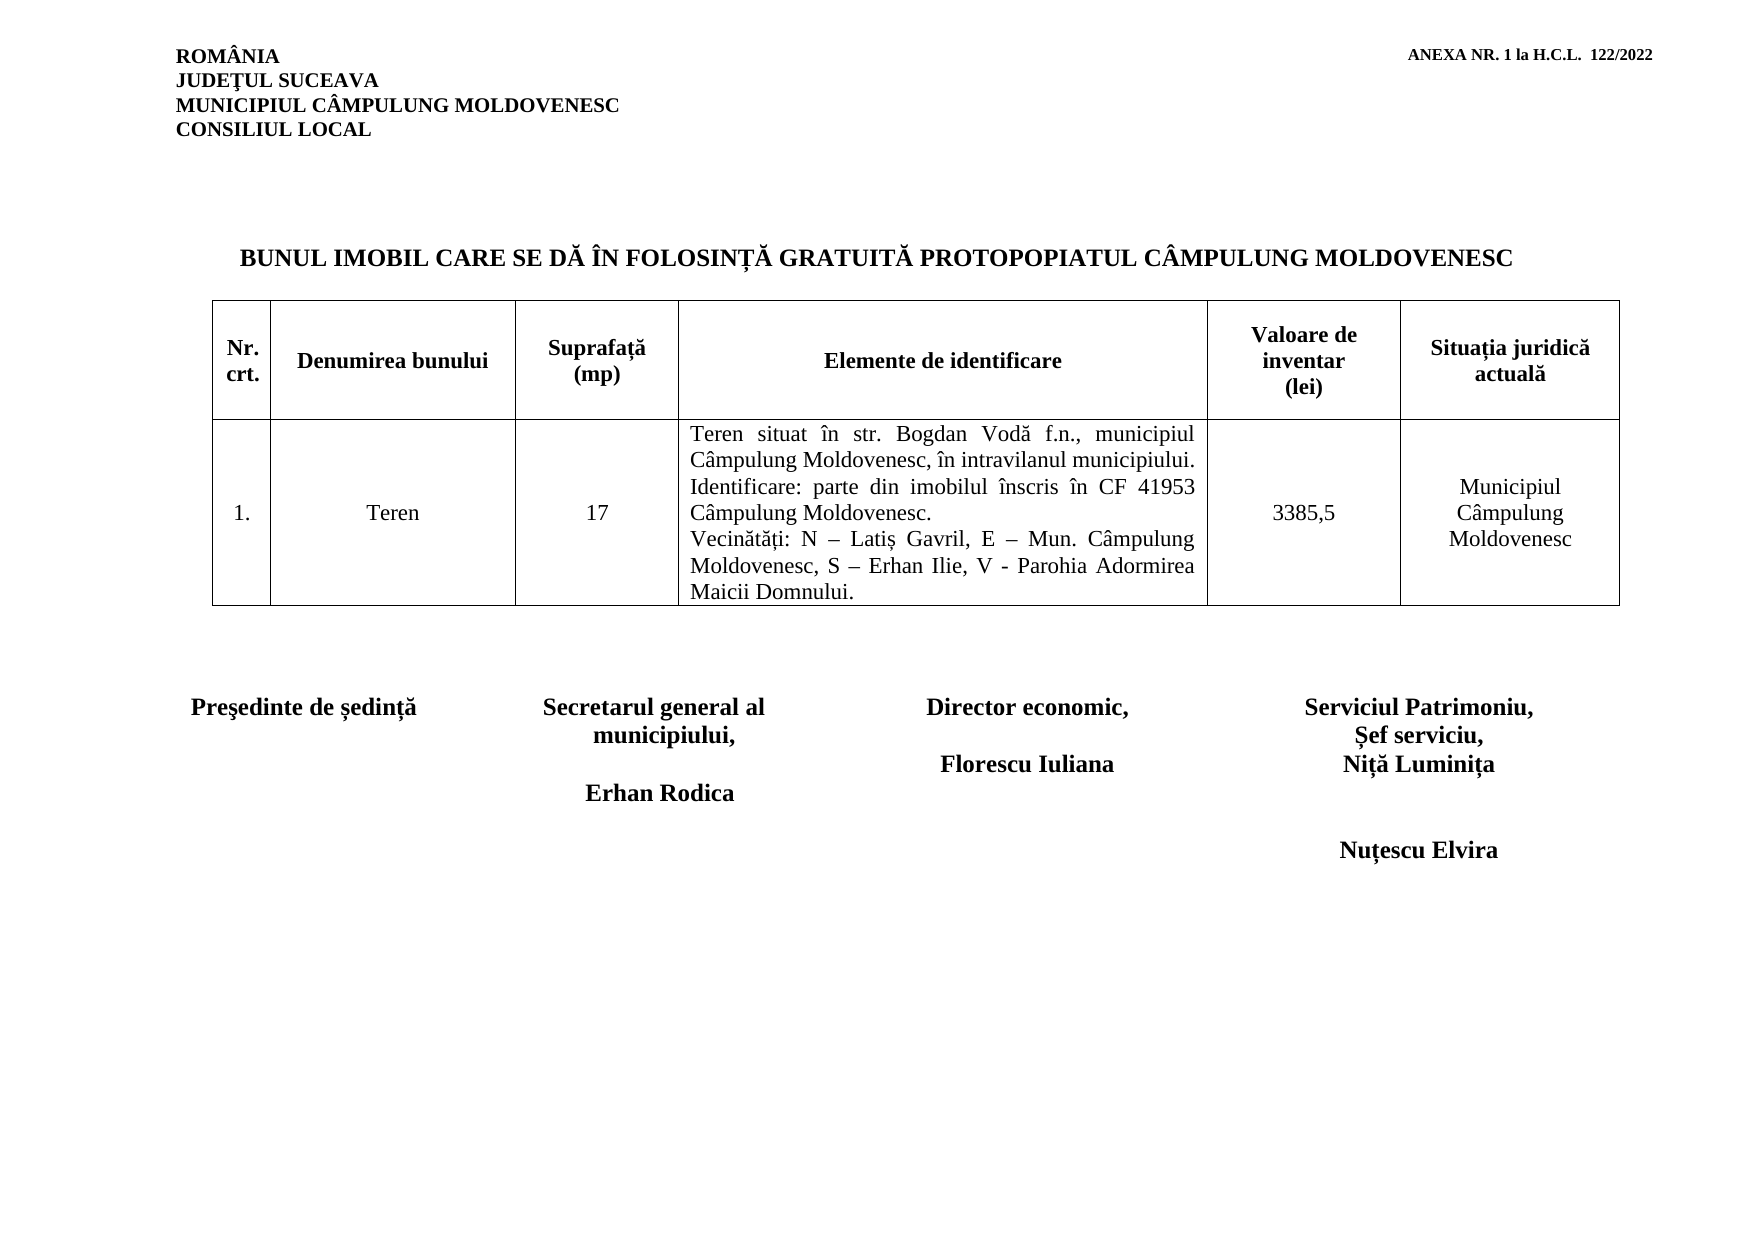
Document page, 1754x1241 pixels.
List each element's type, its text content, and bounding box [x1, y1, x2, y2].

table_cell [1620, 419, 1626, 604]
table_cell Preşedinte de ședință [150, 605, 458, 893]
table_cell Municipiul Câmpulung Moldovenesc [1401, 420, 1619, 604]
table_cell Director economic, Florescu Iuliana [843, 606, 1212, 893]
table_cell Teren [271, 420, 515, 604]
table_header Elemente de identificare [679, 301, 1207, 419]
table_cell 1. [213, 420, 270, 604]
table_cell Serviciul Patrimoniu, Șef serviciu, Niță Luminița Nuțescu Elvira [1212, 605, 1626, 893]
table_cell Secretarul general al municipiului, Erhan Rodica [458, 606, 843, 893]
table_cell [150, 419, 212, 604]
table_cell 3385,5 [1208, 420, 1400, 604]
table_header Denumirea bunului [271, 301, 515, 419]
text BUNUL IMOBIL CARE SE DĂ ÎN FOLOSINȚĂ GRATUITĂ PROTOPOPIATUL CÂMPULUNG MOLDOVENESC [150, 243, 1604, 272]
table_header Situația juridică actuală [1401, 301, 1619, 419]
table_header ROMÂNIA JUDEŢUL SUCEAVA MUNICIPIUL CÂMPULUNG MOLDOVENESC CONSILIUL LOCAL [164, 44, 914, 243]
table_header Valoare de inventar (lei) [1208, 301, 1400, 419]
table_header ANEXA NR. 1 la H.C.L. 122/2022 [914, 44, 1664, 243]
table_header Nr. crt. [213, 301, 270, 419]
table_cell [1626, 605, 1633, 893]
table_header [1626, 300, 1633, 419]
table_header [150, 300, 212, 419]
table_header Suprafață (mp) [516, 301, 678, 419]
table_cell [1626, 419, 1633, 604]
table_cell 17 [516, 420, 678, 604]
table_cell Teren situat în str. Bogdan Vodă f.n., municipiul Câmpulung Moldovenesc, în intravilanul municipiului. Identificare: parte din imobilul înscris în CF 41953 Câmpulung Moldovenesc. Vecinătăți: N – Latiș Gavril, E – Mun. Câmpulung Moldovenesc, S – Erhan Ilie, V - Parohia Adormirea Maicii Domnului. [679, 420, 1207, 604]
table_header [1620, 300, 1626, 419]
